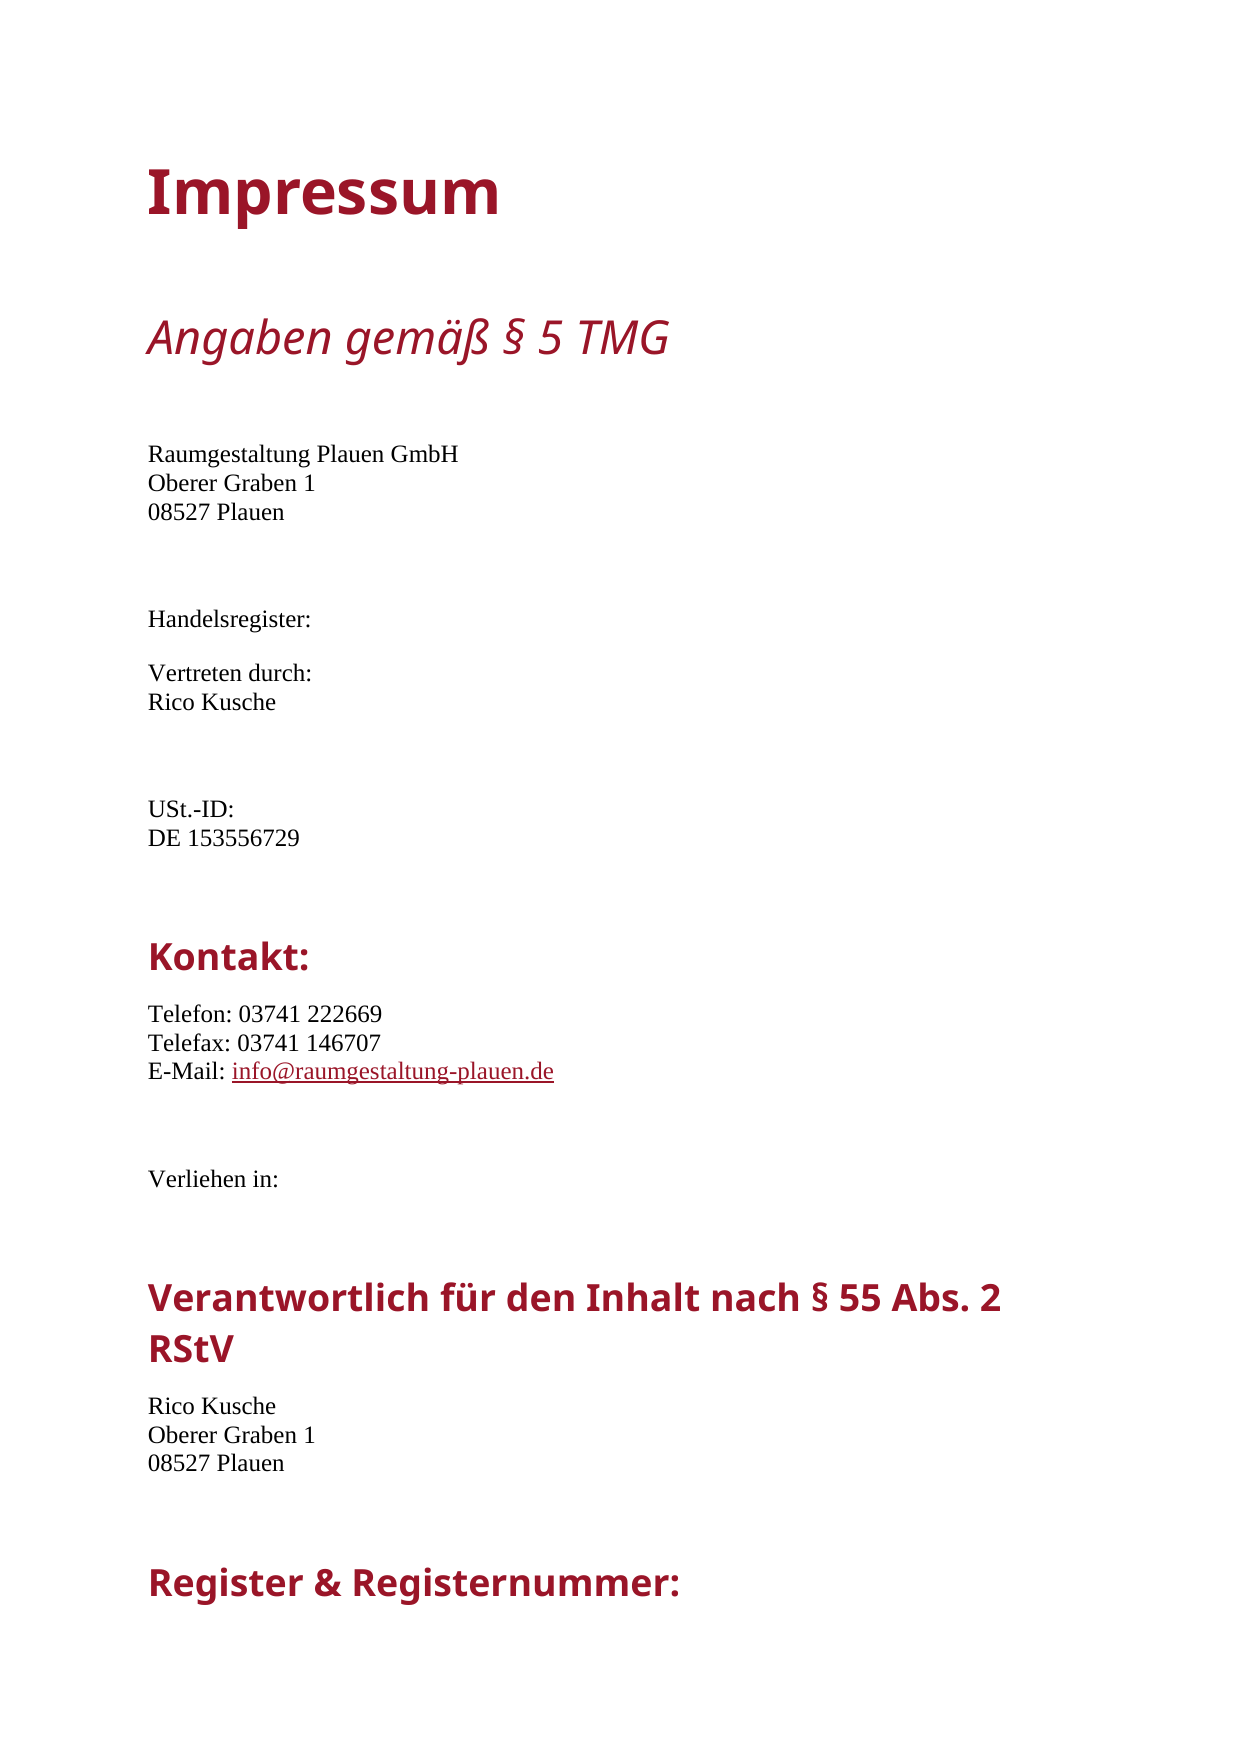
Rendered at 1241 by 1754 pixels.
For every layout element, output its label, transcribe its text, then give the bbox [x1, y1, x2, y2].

subtitle Verantwortlich für den Inhalt nach § 55 Abs. 2 RStV [148, 1271, 1093, 1373]
text Verliehen in: [148, 1164, 1093, 1193]
subtitle Angaben gemäß § 5 TMG [148, 304, 1093, 368]
text Handelsregister: [148, 604, 1093, 633]
text Telefon: 03741 222669 Telefax: 03741 146707 E-Mail: info@raumgestaltung-plauen.de [148, 999, 1093, 1085]
subtitle Register & Registernummer: [148, 1556, 1093, 1607]
text Raumgestaltung Plauen GmbH Oberer Graben 1 08527 Plauen [148, 439, 1093, 525]
text USt.-ID: DE 153556729 [148, 794, 1093, 852]
subtitle Impressum [148, 148, 1093, 233]
subtitle Kontakt: [148, 930, 1093, 981]
text Vertreten durch: Rico Kusche [148, 658, 1093, 715]
text Rico Kusche Oberer Graben 1 08527 Plauen [148, 1391, 1093, 1477]
